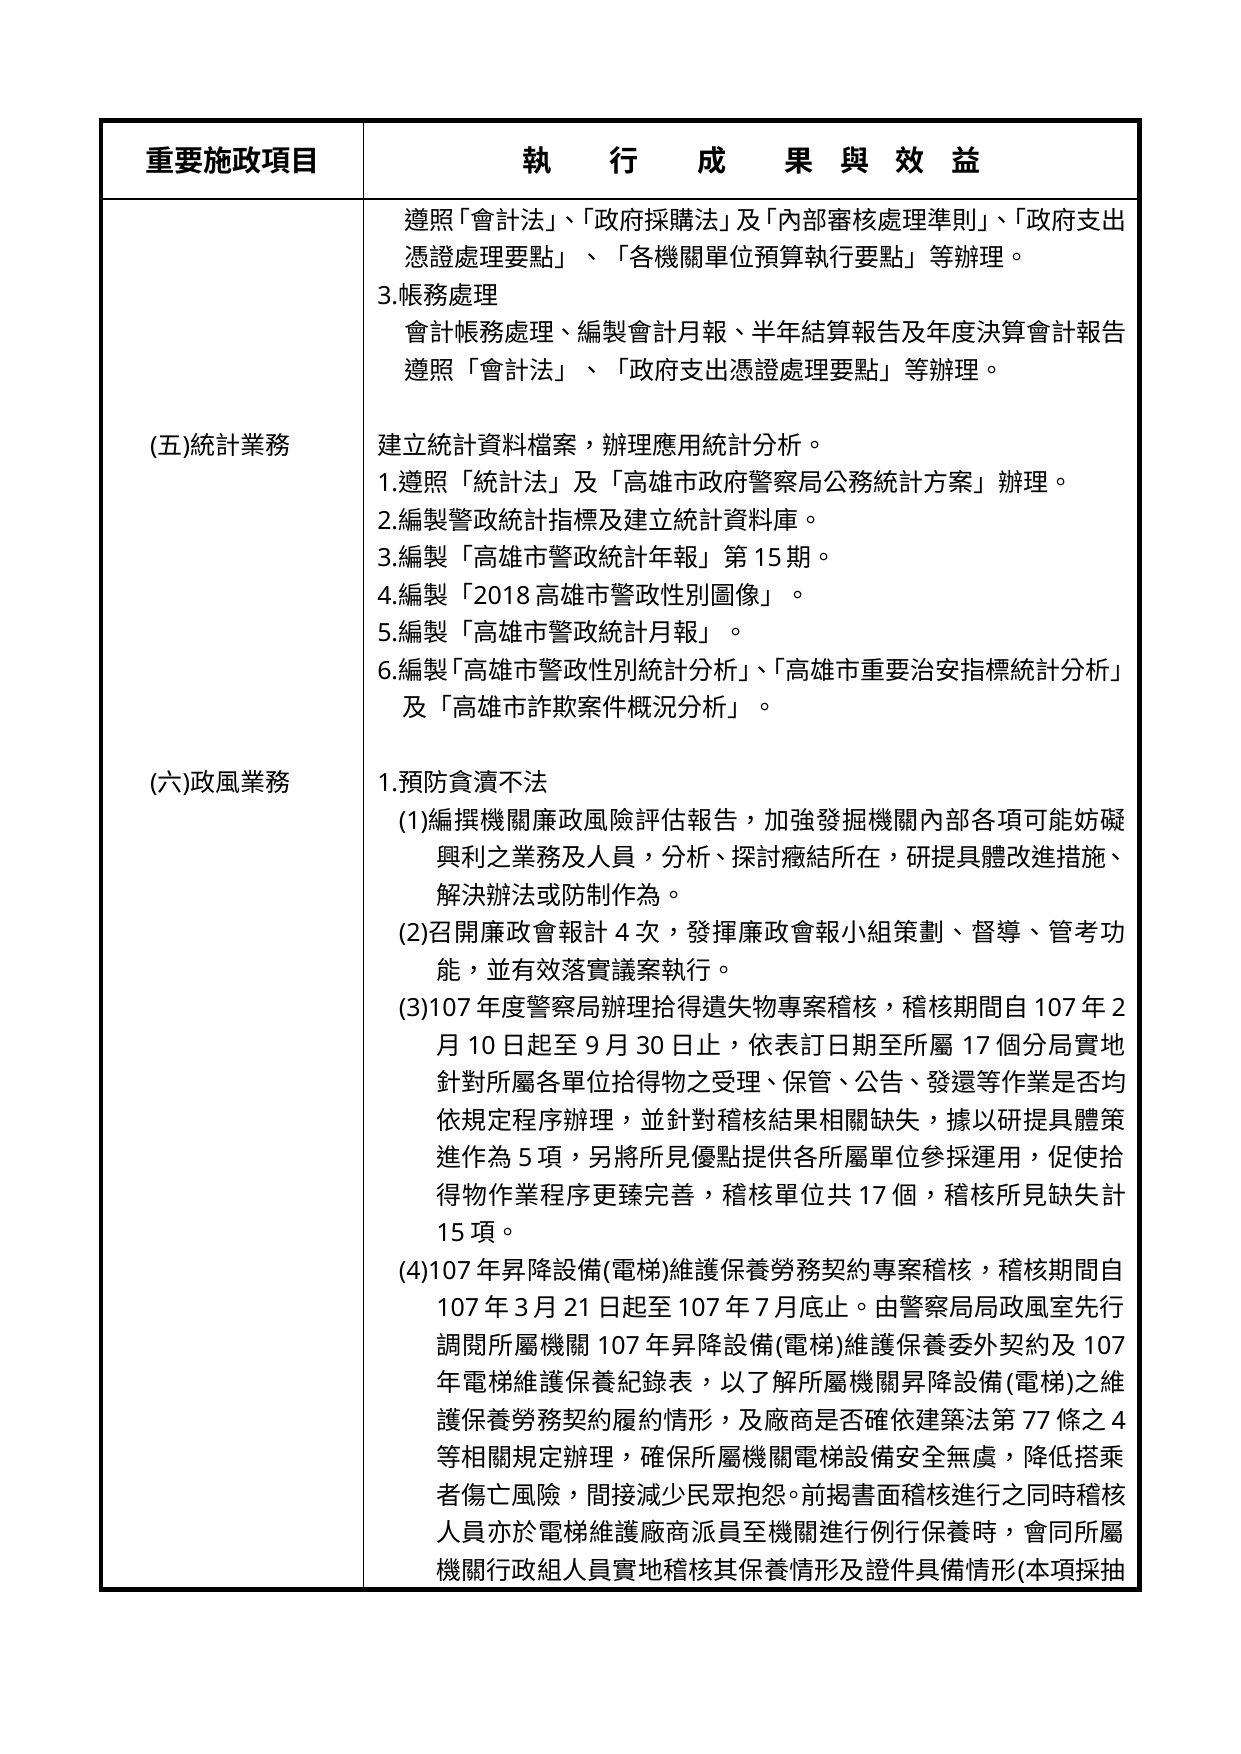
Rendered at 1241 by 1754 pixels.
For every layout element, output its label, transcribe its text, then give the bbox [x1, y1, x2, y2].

table_header 重要施政項目 [103, 123, 363, 198]
table_cell 遵照「會計法」、「政府採購法」及「內部審核處理準則」、「政府支出憑證處理要點」、「各機關單位預算執行要點」等辦理。 3.帳務處理 會計帳務處理、編製會計月報、半年結算報告及年度決算會計報告遵照「會計法」、「政府支出憑證處理要點」等辦理。 建立統計資料檔案，辦理應用統計分析。 1.遵照「統計法」及「高雄市政府警察局公務統計方案」辦理。 2.編製警政統計指標及建立統計資料庫。 3.編製「高雄市警政統計年報」第15期。 4.編製「2018高雄市警政性別圖像」。 5.編製「高雄市警政統計月報」。 6.編製「高雄市警政性別統計分析」、「高雄市重要治安指標統計分析」及「高雄市詐欺案件概況分析」。 1.預防貪瀆不法 (1)編撰機關廉政風險評估報告，加強發掘機關內部各項可能妨礙興利之業務及人員，分析、探討癥結所在，研提具體改進措施、解決辦法或防制作為。 (2)召開廉政會報計4次，發揮廉政會報小組策劃、督導、管考功能，並有效落實議案執行。 (3)107年度警察局辦理拾得遺失物專案稽核，稽核期間自107年2月10日起至9月30日止，依表訂日期至所屬17個分局實地針對所屬各單位拾得物之受理、保管、公告、發還等作業是否均依規定程序辦理，並針對稽核結果相關缺失，據以研提具體策進作為5項，另將所見優點提供各所屬單位參採運用，促使拾得物作業程序更臻完善，稽核單位共17個，稽核所見缺失計15項。 (4)107年昇降設備(電梯)維護保養勞務契約專案稽核，稽核期間自107年3月21日起至107年7月底止。由警察局局政風室先行調閱所屬機關107年昇降設備(電梯)維護保養委外契約及107年電梯維護保養紀錄表，以了解所屬機關昇降設備(電梯)之維護保養勞務契約履約情形，及廠商是否確依建築法第77條之4等相關規定辦理，確保所屬機關電梯設備安全無虞，降低搭乘者傷亡風險，間接減少民眾抱怨。前揭書面稽核進行之同時稽核人員亦於電梯維護廠商派員至機關進行例行保養時，會同所屬機關行政組人員實地稽核其保養情形及證件具備情形(本項採抽 [364, 200, 1137, 1587]
table_cell (五)統計業務 (六)政風業務 [103, 200, 363, 1587]
table_header 執 行 成 果 與 效 益 [364, 123, 1137, 198]
